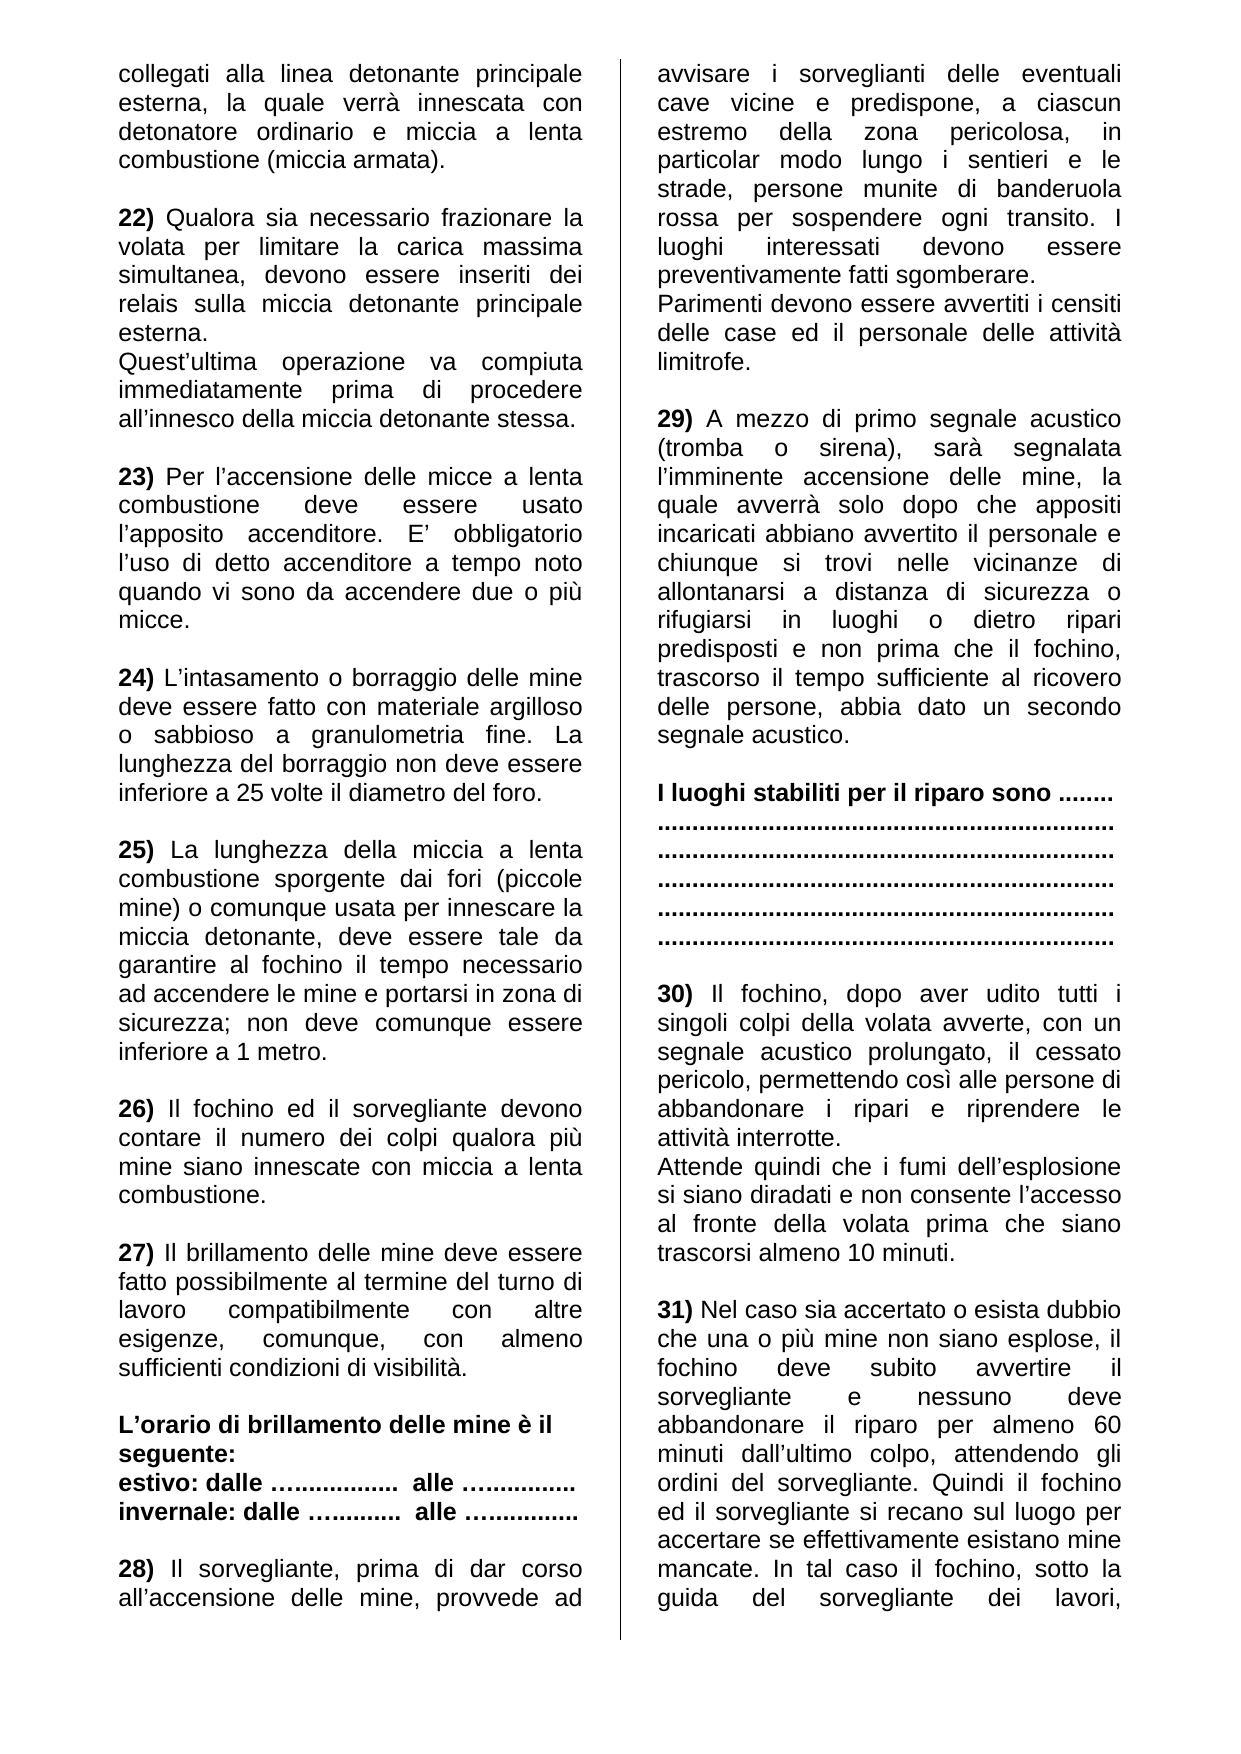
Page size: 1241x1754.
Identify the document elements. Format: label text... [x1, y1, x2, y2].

text 31) Nel caso sia accertato o esista dubbio che una o più mine non siano esplose, il fochino deve subito avvertire il sorvegliante e nessuno deve abbandonare il riparo per almeno 60 minuti dall’ultimo colpo, attendendo gli ordini del sorvegliante. Quindi il fochino ed il sorvegliante si recano sul luogo per accertare se effettivamente esistano mine mancate. In tal caso il fochino, sotto la guida del sorvegliante dei lavori, [657, 1295, 1122, 1612]
text 25) La lunghezza della miccia a lenta combustione sporgente dai fori (piccole mine) o comunque usata per innescare la miccia detonante, deve essere tale da garantire al fochino il tempo necessario ad accendere le mine e portarsi in zona di sicurezza; non deve comunque essere inferiore a 1 metro. [118, 835, 583, 1065]
text 27) Il brillamento delle mine deve essere fatto possibilmente al termine del turno di lavoro compatibilmente con altre esigenze, comunque, con almeno sufficienti condizioni di visibilità. [118, 1238, 583, 1382]
text Quest’ultima operazione va compiuta immediatamente prima di procedere all’innesco della miccia detonante stessa. [118, 347, 583, 433]
text Parimenti devono essere avvertiti i censiti delle case ed il personale delle attività limitrofe. [657, 289, 1122, 375]
text seguente: [118, 1439, 583, 1468]
text 26) Il fochino ed il sorvegliante devono contare il numero dei colpi qualora più mine siano innescate con miccia a lenta combustione. [118, 1094, 583, 1209]
text avvisare i sorveglianti delle eventuali cave vicine e predispone, a ciascun estremo della zona pericolosa, in particolar modo lungo i sentieri e le strade, persone munite di banderuola rossa per sospendere ogni transito. I luoghi interessati devono essere preventivamente fatti sgomberare. [657, 59, 1122, 289]
text invernale: dalle ….......... alle …............. [118, 1497, 583, 1525]
text Attende quindi che i fumi dell’esplosione si siano diradati e non consente l’accesso al fronte della volata prima che siano trascorsi almeno 10 minuti. [657, 1152, 1122, 1267]
text I luoghi stabiliti per il riparo sono ........ [657, 778, 1122, 807]
text ........................................................................................................................................................................................................................................................................ [657, 835, 1122, 950]
text 30) Il fochino, dopo aver udito tutti i singoli colpi della volata avverte, con un segnale acustico prolungato, il cessato pericolo, permettendo così alle persone di abbandonare i ripari e riprendere le attività interrotte. [657, 979, 1122, 1152]
text estivo: dalle …............... alle …............. [118, 1468, 583, 1497]
text .................................................................. [657, 807, 1122, 835]
text L’orario di brillamento delle mine è il [118, 1410, 583, 1439]
text 24) L’intasamento o borraggio delle mine deve essere fatto con materiale argilloso o sabbioso a granulometria fine. La lunghezza del borraggio non deve essere inferiore a 25 volte il diametro del foro. [118, 663, 583, 807]
text 29) A mezzo di primo segnale acustico (tromba o sirena), sarà segnalata l’imminente accensione delle mine, la quale avverrà solo dopo che appositi incaricati abbiano avvertito il personale e chiunque si trovi nelle vicinanze di allontanarsi a distanza di sicurezza o rifugiarsi in luoghi o dietro ripari predisposti e non prima che il fochino, trascorso il tempo sufficiente al ricovero delle persone, abbia dato un secondo segnale acustico. [657, 404, 1122, 749]
text 28) Il sorvegliante, prima di dar corso all’accensione delle mine, provvede ad [118, 1554, 583, 1612]
text 23) Per l’accensione delle micce a lenta combustione deve essere usato l’apposito accenditore. E’ obbligatorio l’uso di detto accenditore a tempo noto quando vi sono da accendere due o più micce. [118, 462, 583, 634]
text 22) Qualora sia necessario frazionare la volata per limitare la carica massima simultanea, devono essere inseriti dei relais sulla miccia detonante principale esterna. [118, 203, 583, 347]
text collegati alla linea detonante principale esterna, la quale verrà innescata con detonatore ordinario e miccia a lenta combustione (miccia armata). [118, 59, 583, 174]
